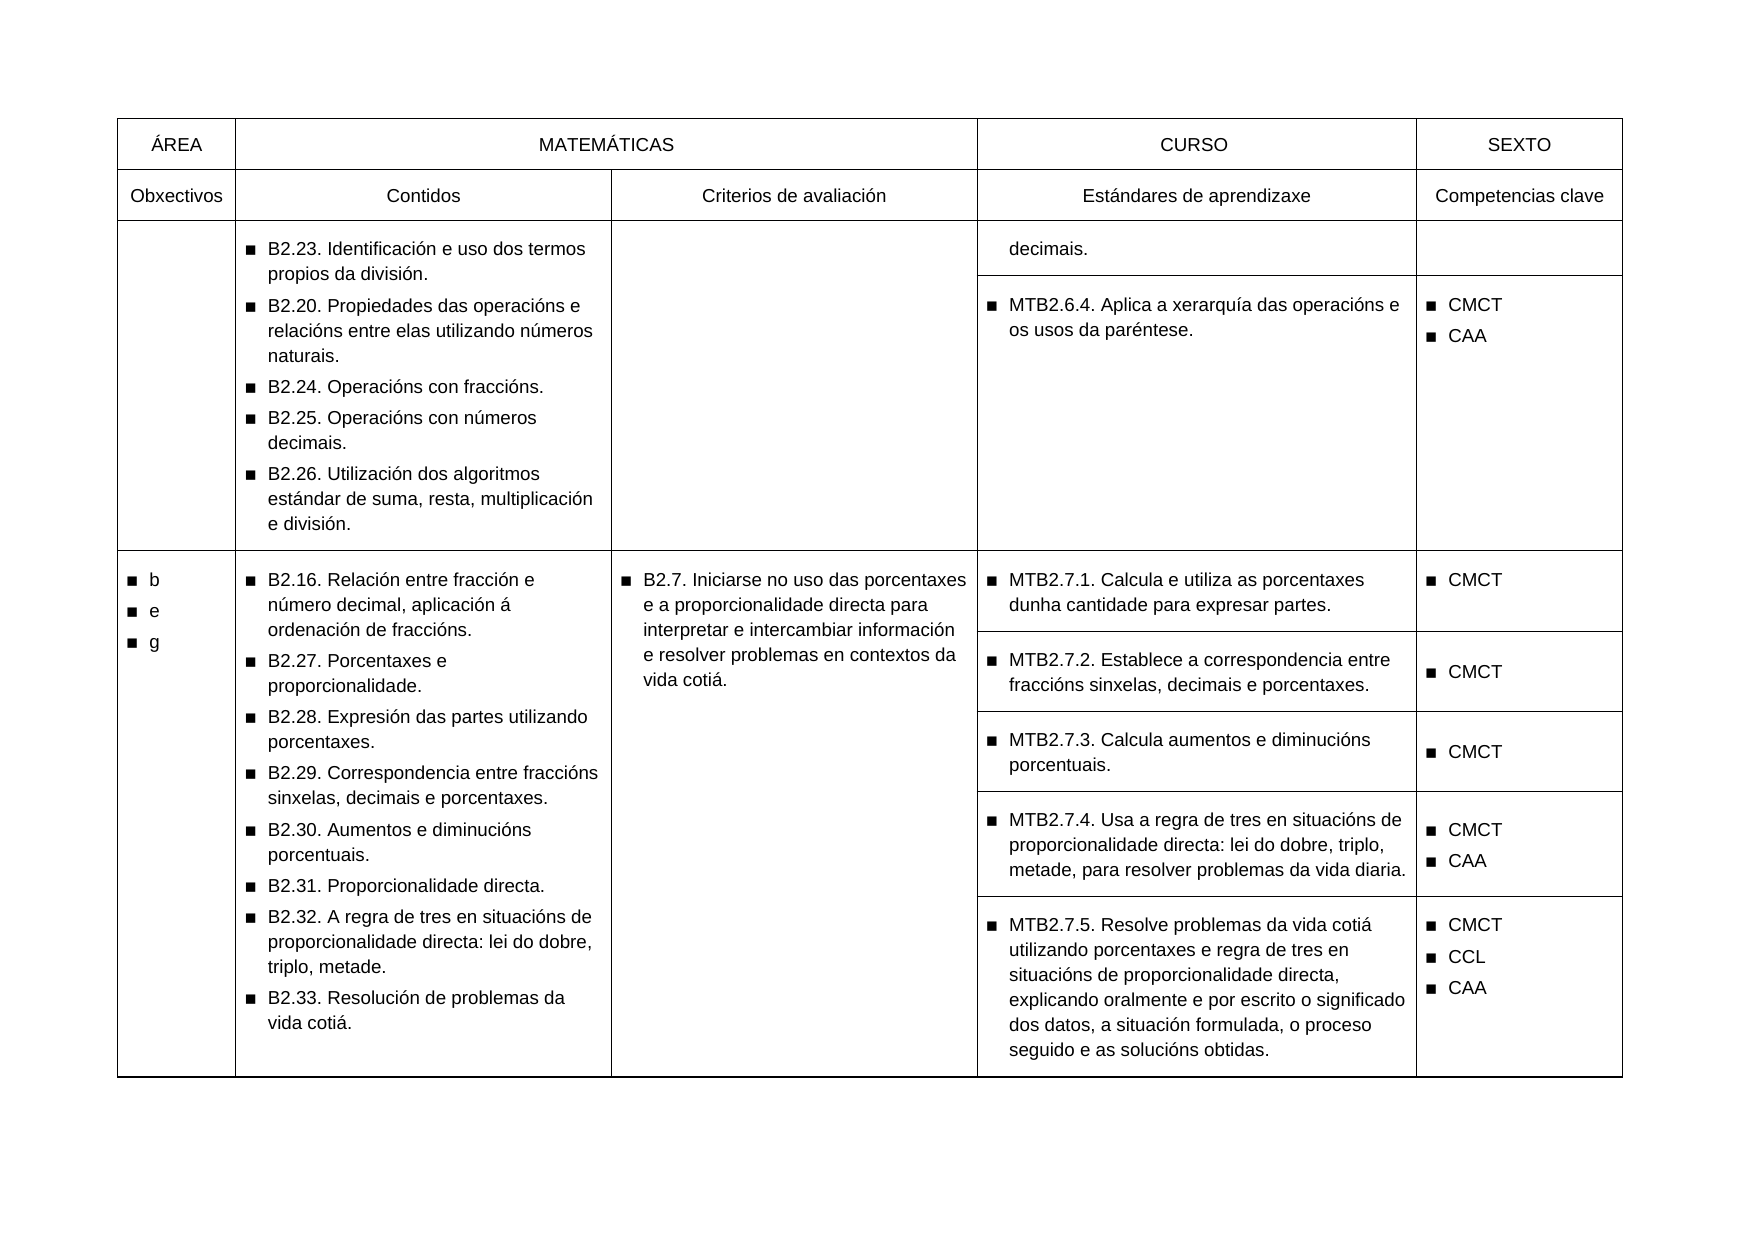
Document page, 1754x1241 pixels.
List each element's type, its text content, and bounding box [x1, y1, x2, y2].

table_cell b e g [118, 551, 235, 1076]
table_cell [1417, 221, 1622, 275]
table_cell [118, 221, 235, 550]
table_cell CMCT CCL CAA [1417, 897, 1622, 1076]
table_cell B2.17. Divisibilidade: múltiplos, divisores, números primos e números compostos. Criterios de divisibilidade. B2.21 Operacións con números naturais: suma, resta, multiplicación e división. B2.22. Potencia como produto de factores iguais. Cadrados e cubos. Potencias de base 10. B2.23. Identificación e uso dos termos propios da división. B2.20. Propiedades das operacións e relacións entre elas utilizando números naturais. B2.24. Operacións con fraccións. B2.25. Operacións con números decimais. B2.26. Utilización dos algoritmos estándar de suma, resta, multiplicación e división. [236, 221, 611, 550]
table_header CURSO [978, 119, 1416, 169]
table_cell decimais. [978, 221, 1416, 275]
table_cell B2.7. Iniciarse no uso das porcentaxes e a proporcionalidade directa para interpretar e intercambiar información e resolver problemas en contextos da vida cotiá. [612, 551, 977, 1076]
table_cell B2.16. Relación entre fracción e número decimal, aplicación á ordenación de fraccións. B2.27. Porcentaxes e proporcionalidade. B2.28. Expresión das partes utilizando porcentaxes. B2.29. Correspondencia entre fraccións sinxelas, decimais e porcentaxes. B2.30. Aumentos e diminucións porcentuais. B2.31. Proporcionalidade directa. B2.32. A regra de tres en situacións de proporcionalidade directa: lei do dobre, triplo, metade. B2.33. Resolución de problemas da vida cotiá. [236, 551, 611, 1076]
table_cell CMCT [1417, 632, 1622, 711]
table_cell Contidos [236, 170, 611, 220]
table_header SEXTO [1417, 119, 1622, 169]
table_cell MTB2.7.5. Resolve problemas da vida cotiá utilizando porcentaxes e regra de tres en situacións de proporcionalidade directa, explicando oralmente e por escrito o significado dos datos, a situación formulada, o proceso seguido e as solucións obtidas. [978, 897, 1416, 1076]
table_cell MTB2.7.1. Calcula e utiliza as porcentaxes dunha cantidade para expresar partes. [978, 551, 1416, 631]
table_cell Competencias clave [1417, 170, 1622, 220]
table_cell CMCT CAA [1417, 276, 1622, 550]
table_cell CMCT CAA [1417, 792, 1622, 896]
table_header MATEMÁTICAS [236, 119, 977, 169]
table_cell Criterios de avaliación [612, 170, 977, 220]
table_cell CMCT [1417, 712, 1622, 791]
table_cell Estándares de aprendizaxe [978, 170, 1416, 220]
table_cell [612, 221, 977, 550]
table_header ÁREA [118, 119, 235, 169]
table_cell MTB2.7.4. Usa a regra de tres en situacións de proporcionalidade directa: lei do dobre, triplo, metade, para resolver problemas da vida diaria. [978, 792, 1416, 896]
table_cell MTB2.6.4. Aplica a xerarquía das operacións e os usos da paréntese. [978, 276, 1416, 550]
table_cell MTB2.7.2. Establece a correspondencia entre fraccións sinxelas, decimais e porcentaxes. [978, 632, 1416, 711]
table_cell CMCT [1417, 551, 1622, 631]
table_cell Obxectivos [118, 170, 235, 220]
table_cell MTB2.7.3. Calcula aumentos e diminucións porcentuais. [978, 712, 1416, 791]
